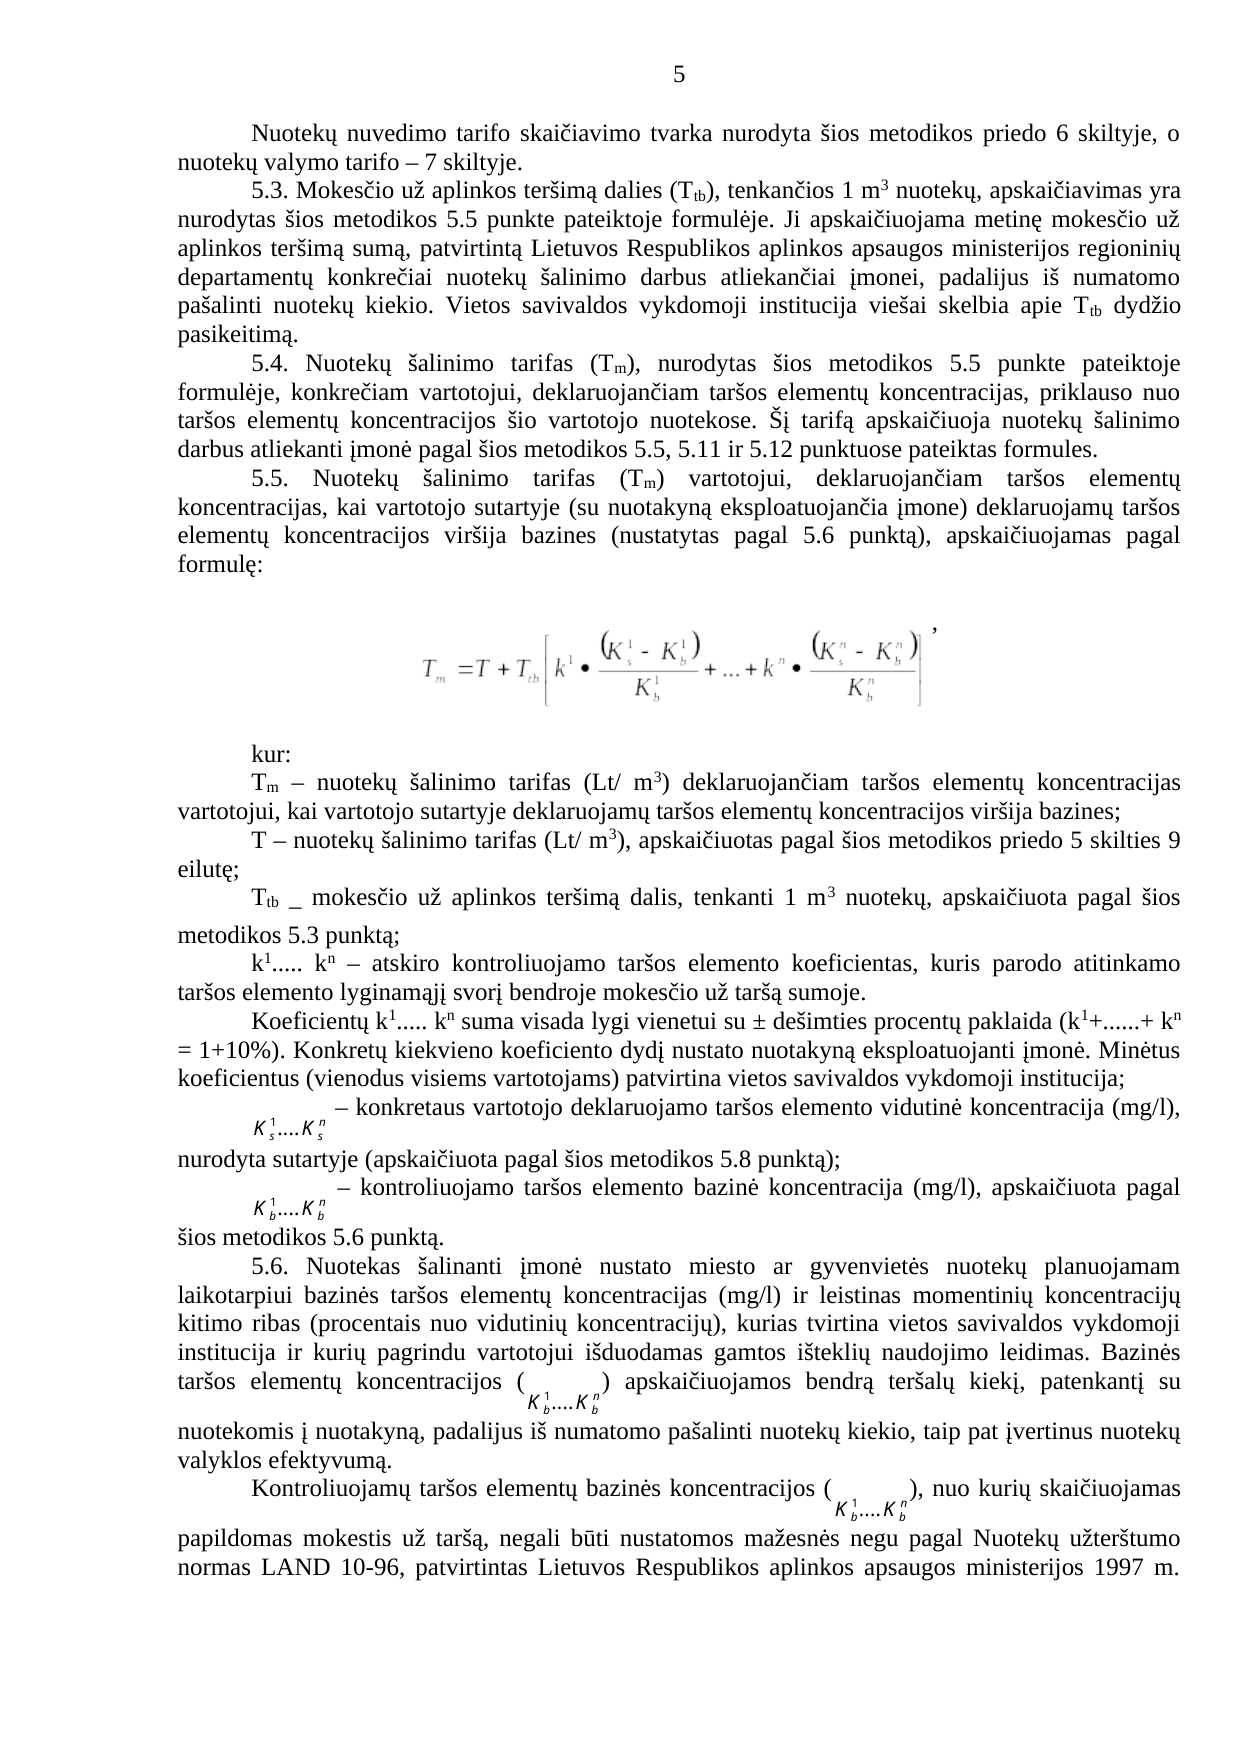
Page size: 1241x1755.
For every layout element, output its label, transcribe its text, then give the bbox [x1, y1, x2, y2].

text – kontroliuojamo taršos elemento bazinė koncentracija (mg/l), apskaičiuota pagal šios metodikos 5.6 punktą. [177, 1172, 1181, 1251]
text 5.4. Nuotekų šalinimo tarifas (Tm), nurodytas šios metodikos 5.5 punkte pateiktoje formulėje, konkrečiam vartotojui, deklaruojančiam taršos elementų koncentracijas, priklauso nuo taršos elementų koncentracijos šio vartotojo nuotekose. Šį tarifą apskaičiuoja nuotekų šalinimo darbus atliekanti įmonė pagal šios metodikos 5.5, 5.11 ir 5.12 punktuose pateiktas formules. [177, 348, 1181, 463]
text Ttb – mokesčio už aplinkos teršimą dalis, tenkanti 1 m3 nuotekų, apskaičiuota pagal šios metodikos 5.3 punktą; [177, 882, 1181, 948]
text kur: [177, 739, 1181, 767]
text Nuotekų nuvedimo tarifo skaičiavimo tvarka nurodyta šios metodikos priedo 6 skiltyje, o nuotekų valymo tarifo – 7 skiltyje. [177, 118, 1181, 176]
text 5.5. Nuotekų šalinimo tarifas (Tm) vartotojui, deklaruojančiam taršos elementų koncentracijas, kai vartotojo sutartyje (su nuotakyną eksploatuojančia įmone) deklaruojamų taršos elementų koncentracijos viršija bazines (nustatytas pagal 5.6 punktą), apskaičiuojamas pagal formulę: [177, 463, 1181, 578]
text – konkretaus vartotojo deklaruojamo taršos elemento vidutinė koncentracija (mg/l), nurodyta sutartyje (apskaičiuota pagal šios metodikos 5.8 punktą); [177, 1092, 1181, 1172]
text Kontroliuojamų taršos elementų bazinės koncentracijos (), nuo kurių skaičiuojamas papildomas mokestis už taršą, negali būti nustatomos mažesnės negu pagal Nuotekų užterštumo normas LAND 10-96, patvirtintas Lietuvos Respublikos aplinkos apsaugos ministerijos 1997 m. [177, 1473, 1181, 1581]
text 5.6. Nuotekas šalinanti įmonė nustato miesto ar gyvenvietės nuotekų planuojamam laikotarpiui bazinės taršos elementų koncentracijas (mg/l) ir leistinas momentinių koncentracijų kitimo ribas (procentais nuo vidutinių koncentracijų), kurias tvirtina vietos savivaldos vykdomoji institucija ir kurių pagrindu vartotojui išduodamas gamtos išteklių naudojimo leidimas. Bazinės taršos elementų koncentracijos () apskaičiuojamos bendrą teršalų kiekį, patenkantį su nuotekomis į nuotakyną, padalijus iš numatomo pašalinti nuotekų kiekio, taip pat įvertinus nuotekų valyklos efektyvumą. [177, 1251, 1181, 1473]
text , [177, 607, 1181, 710]
text T – nuotekų šalinimo tarifas (Lt/ m3), apskaičiuotas pagal šios metodikos priedo 5 skilties 9 eilutę; [177, 825, 1181, 882]
text 5.3. Mokesčio už aplinkos teršimą dalies (Ttb), tenkančios 1 m3 nuotekų, apskaičiavimas yra nurodytas šios metodikos 5.5 punkte pateiktoje formulėje. Ji apskaičiuojama metinę mokesčio už aplinkos teršimą sumą, patvirtintą Lietuvos Respublikos aplinkos apsaugos ministerijos regioninių departamentų konkrečiai nuotekų šalinimo darbus atliekančiai įmonei, padalijus iš numatomo pašalinti nuotekų kiekio. Vietos savivaldos vykdomoji institucija viešai skelbia apie Ttb dydžio pasikeitimą. [177, 176, 1181, 348]
text Tm – nuotekų šalinimo tarifas (Lt/ m3) deklaruojančiam taršos elementų koncentracijas vartotojui, kai vartotojo sutartyje deklaruojamų taršos elementų koncentracijos viršija bazines; [177, 767, 1181, 825]
text k1..... kn – atskiro kontroliuojamo taršos elemento koeficientas, kuris parodo atitinkamo taršos elemento lyginamąjį svorį bendroje mokesčio už taršą sumoje. [177, 948, 1181, 1006]
text Koeficientų k1..... kn suma visada lygi vienetui su ± dešimties procentų paklaida (k1+......+ kn = 1+10%). Konkretų kiekvieno koeficiento dydį nustato nuotakyną eksploatuojanti įmonė. Minėtus koeficientus (vienodus visiems vartotojams) patvirtina vietos savivaldos vykdomoji institucija; [177, 1006, 1181, 1092]
